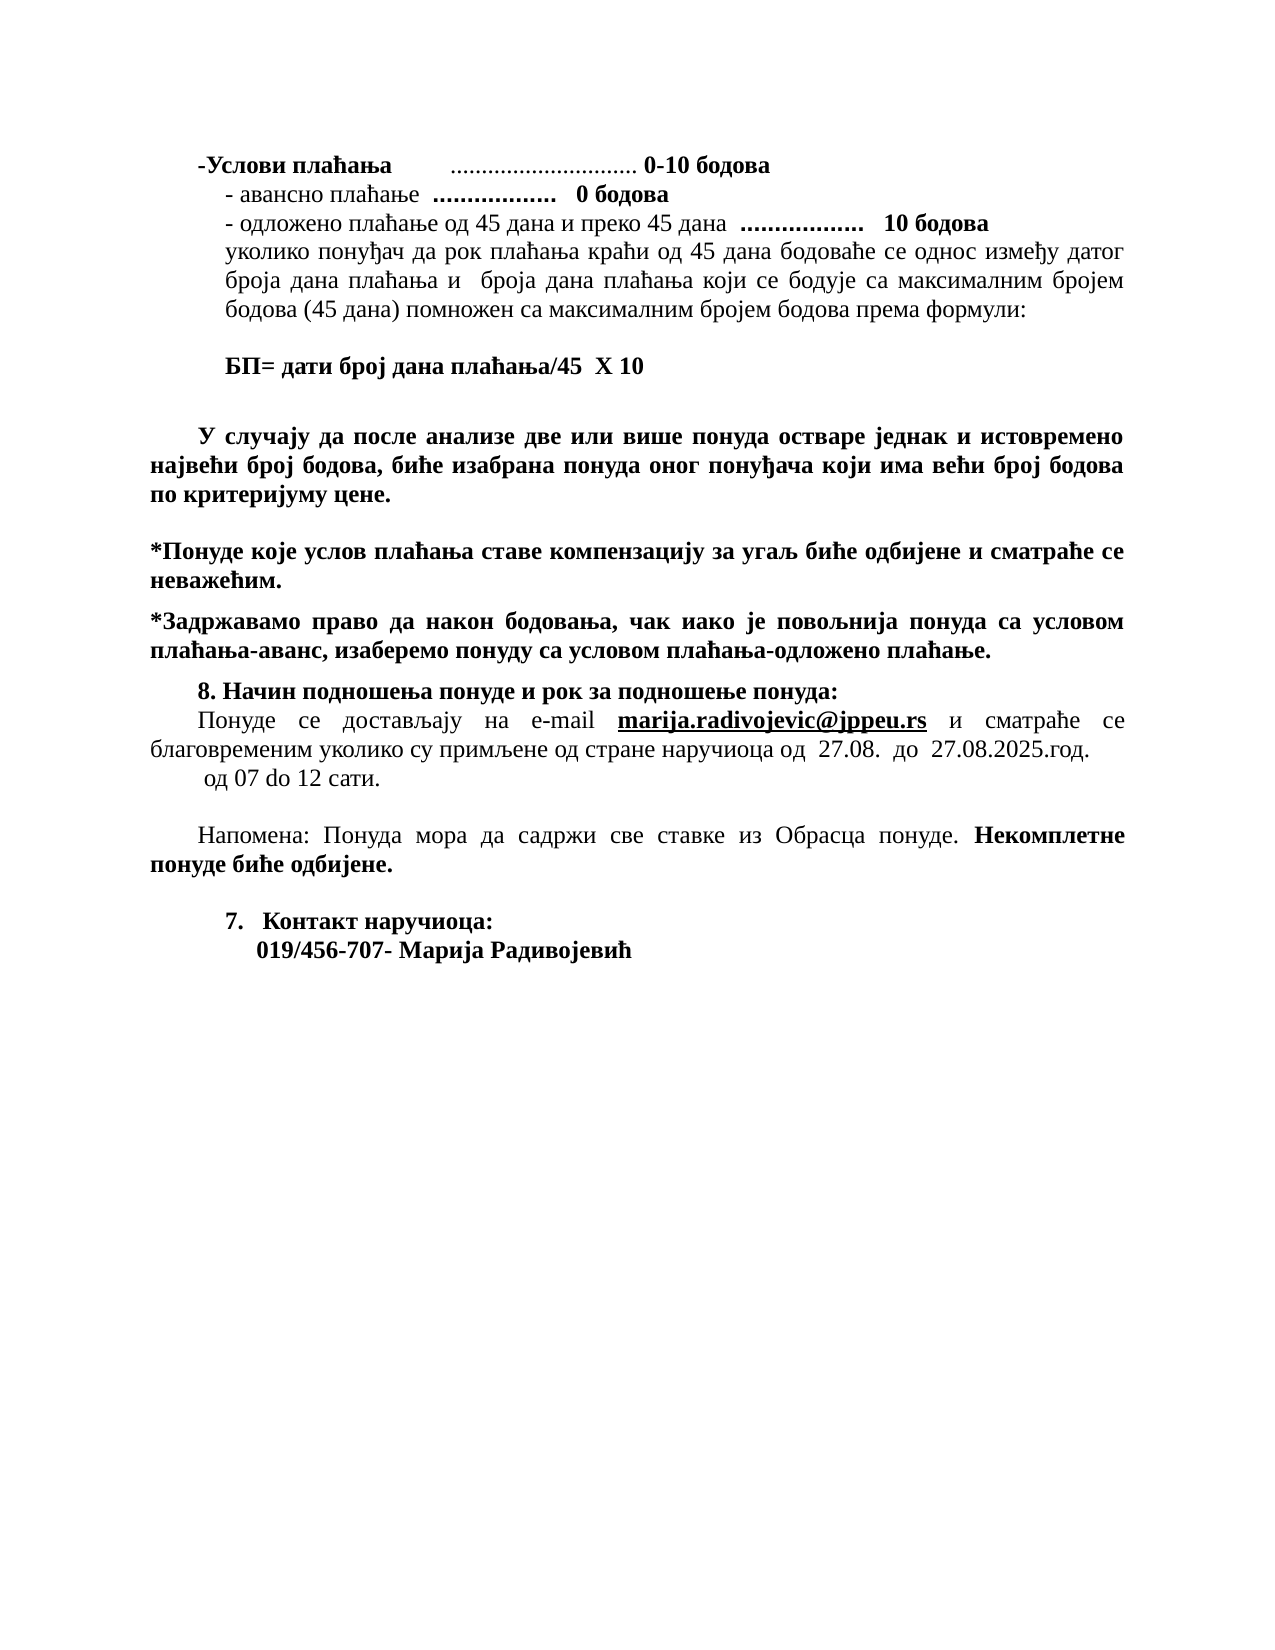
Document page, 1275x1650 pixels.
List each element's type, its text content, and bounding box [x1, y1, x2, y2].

text *Задржавамо право да након бодовања, чак иако је повољнија понуда са условом плаћања-аванс, изаберемо понуду са условом плаћања-одложено плаћање. [150, 606, 1125, 664]
text - авансно плаћање .................. 0 бодова [225, 179, 1125, 208]
text 019/456-707- Марија Радивојевић [225, 935, 1125, 964]
text од 07 do 12 сати. [150, 763, 1125, 791]
list Контакт наручиоца: [225, 906, 1125, 935]
text БП= дати број дана плаћања/45 X 10 [225, 351, 1125, 380]
text 8. Начин подношења понуде и рок за подношење понуда: [150, 676, 1125, 705]
text уколико понуђач да рок плаћања краћи од 45 дана бодоваће се однос између датог броја дана плаћања и броја дана плаћања који се бодује са максималним бројем бодова (45 дана) помножен са максималним бројем бодова према формули: [225, 236, 1125, 323]
text У случају да после анализе две или више понуда остваре једнак и истовремено највећи број бодова, биће изабрана понуда оног понуђача који има већи број бодова по критеријуму цене. [150, 421, 1125, 508]
text Напомена: Понуда мора да садржи све ставке из Обрасца понуде. Некомплетне понуде биће одбијене. [150, 820, 1125, 878]
text - одложено плаћање од 45 дана и преко 45 дана .................. 10 бодова [225, 208, 1125, 236]
text *Понуде које услов плаћања ставе компензацију за угаљ биће одбијене и сматраће се неважећим. [150, 536, 1125, 594]
text -Услови плаћања .............................. 0-10 бодова [150, 150, 1125, 179]
text Понуде се достављају на e-mail marija.radivojevic@jppeu.rs и сматраће се благовременим уколико су примљене од стране наручиоца од 27.08. до 27.08.2025.год. [150, 705, 1125, 763]
